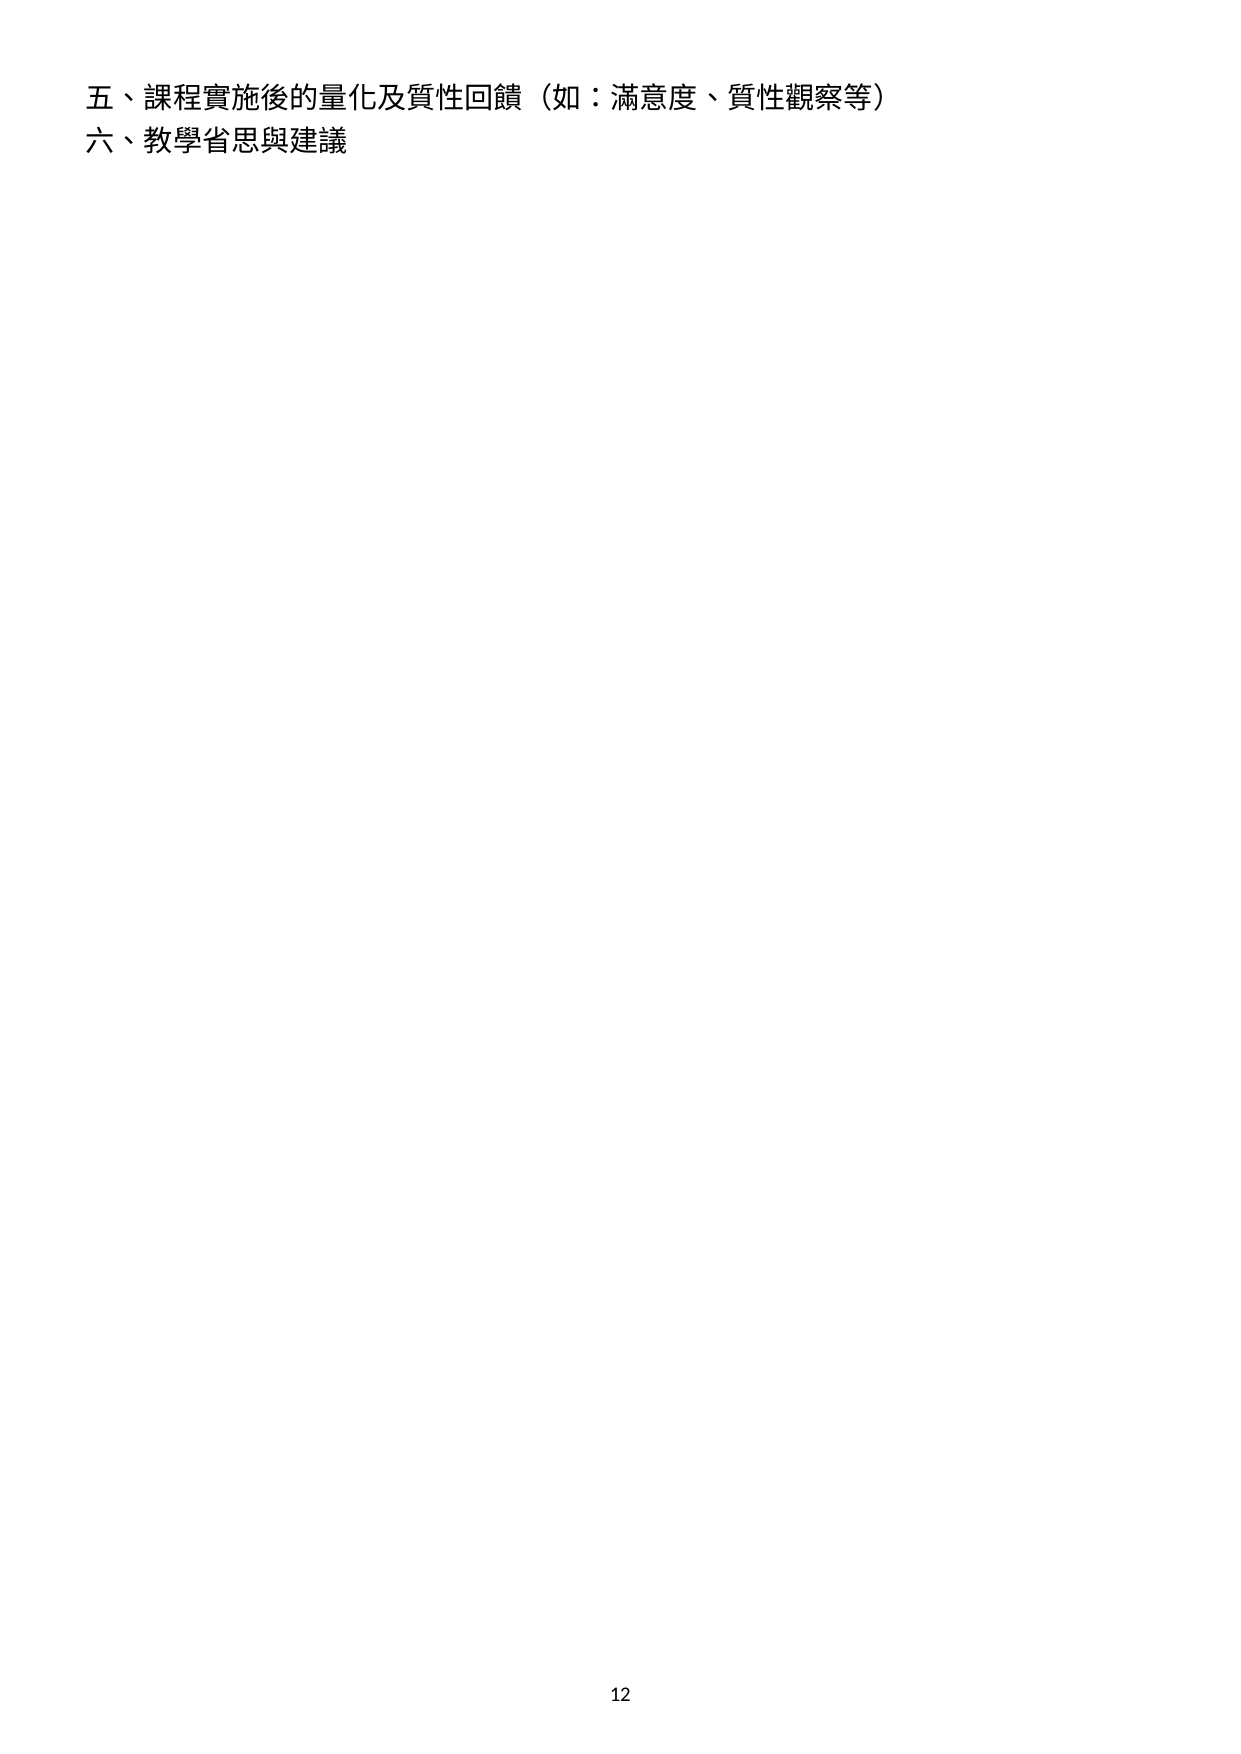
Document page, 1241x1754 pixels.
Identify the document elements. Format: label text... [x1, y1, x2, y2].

text 六、教學省思與建議 [85, 117, 1165, 159]
text 五、課程實施後的量化及質性回饋（如：滿意度、質性觀察等） [85, 75, 1165, 117]
